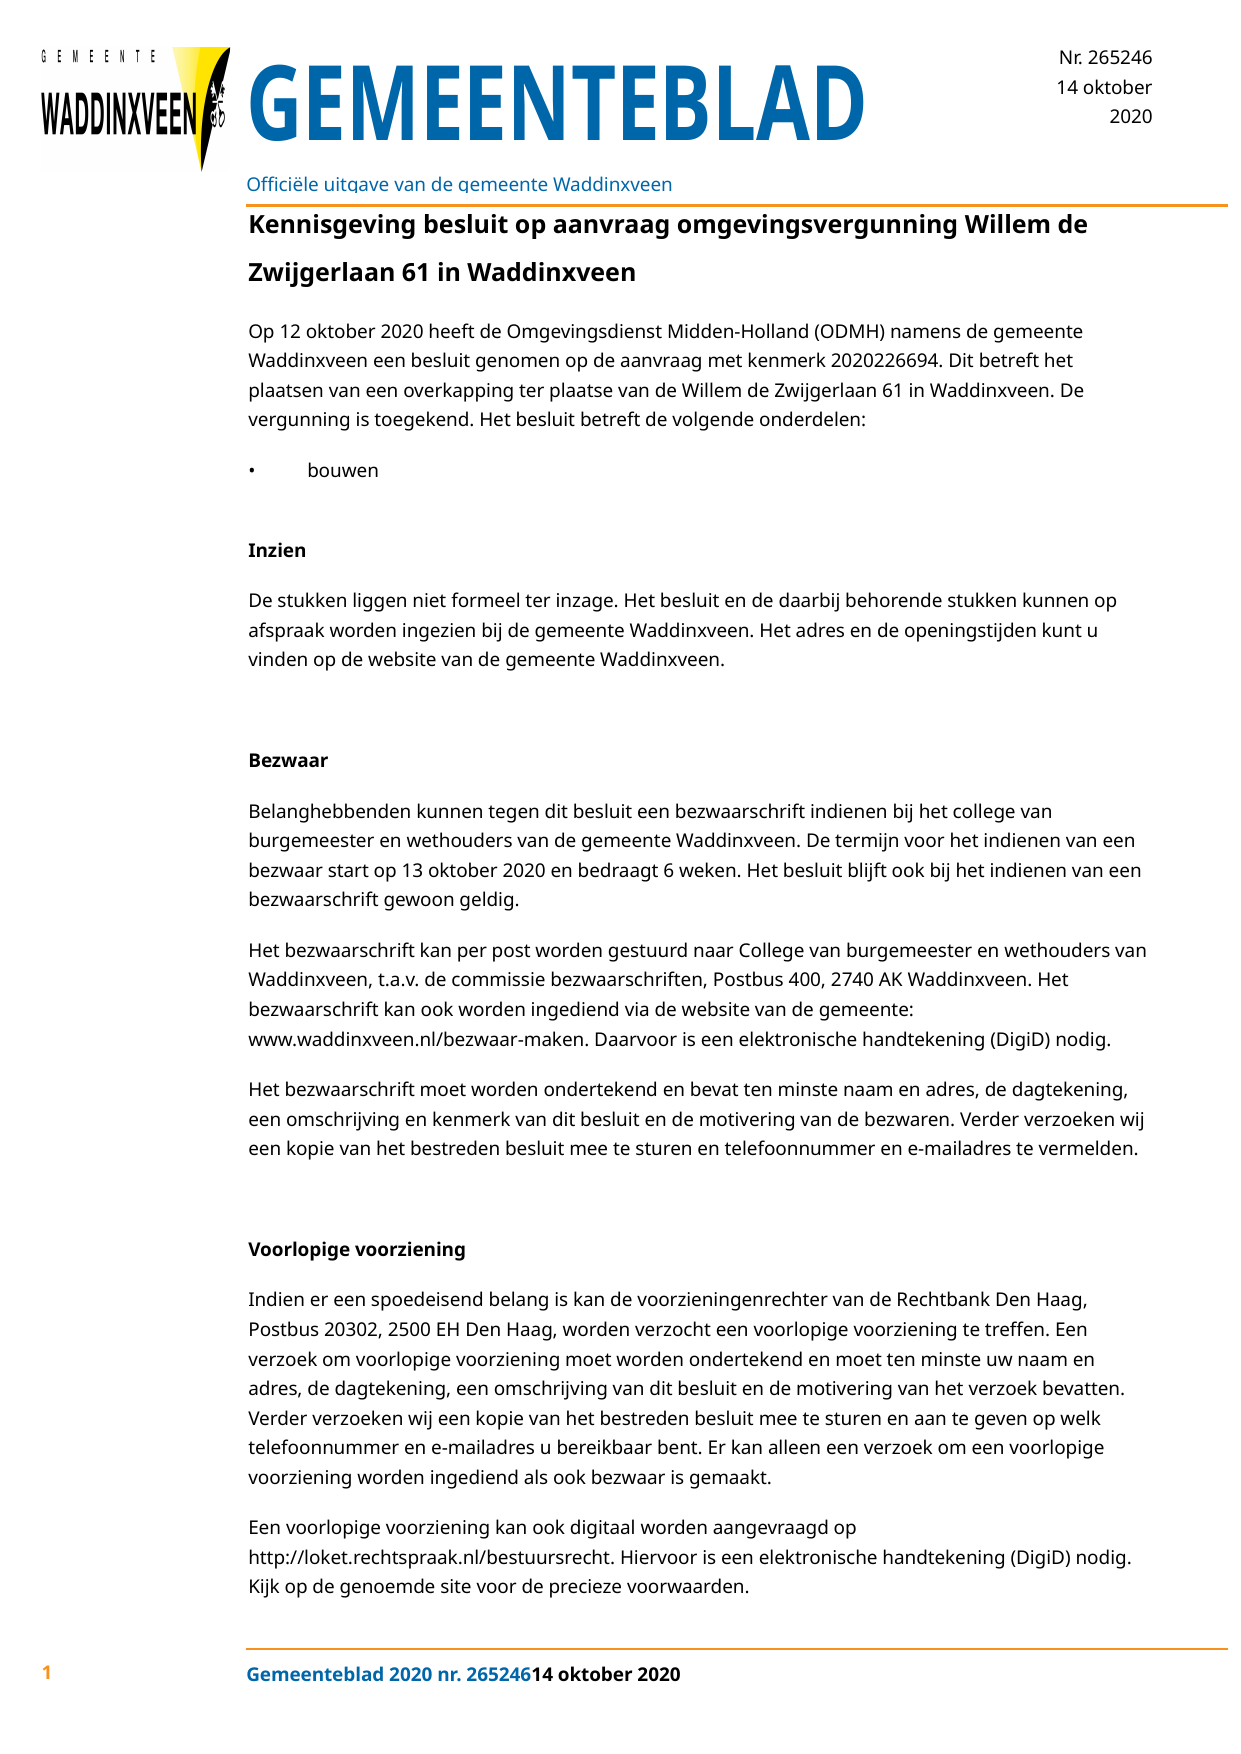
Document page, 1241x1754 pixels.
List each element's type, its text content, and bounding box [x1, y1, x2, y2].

text Het bezwaarschrift moet worden ondertekend en bevat ten minste naam en adres, de dagtekening, een omschrijving en kenmerk van dit besluit en de motivering van de bezwaren. Verder verzoeken wij een kopie van het bestreden besluit mee te sturen en telefoonnummer en e-mailadres te vermelden. [248, 1076, 1152, 1161]
list bouwen [248, 457, 1152, 483]
text Belanghebbenden kunnen tegen dit besluit een bezwaarschrift indienen bij het college van burgemeester en wethouders van de gemeente Waddinxveen. De termijn voor het indienen van een bezwaar start op 13 oktober 2020 en bedraagt 6 weken. Het besluit blijft ook bij het indienen van een bezwaarschrift gewoon geldig. [248, 798, 1152, 912]
text Inzien [248, 537, 1152, 563]
text De stukken liggen niet formeel ter inzage. Het besluit en de daarbij behorende stukken kunnen op afspraak worden ingezien bij de gemeente Waddinxveen. Het adres en de openingstijden kunt u vinden op de website van de gemeente Waddinxveen. [248, 587, 1152, 672]
text Voorlopige voorziening [248, 1236, 1152, 1262]
text Kennisgeving besluit op aanvraag omgevingsvergunning Willem de Zwijgerlaan 61 in Waddinxveen [248, 207, 1152, 288]
text Indien er een spoedeisend belang is kan de voorzieningenrechter van de Rechtbank Den Haag, Postbus 20302, 2500 EH Den Haag, worden verzocht een voorlopige voorziening te treffen. Een verzoek om voorlopige voorziening moet worden ondertekend en moet ten minste uw naam en adres, de dagtekening, een omschrijving van dit besluit en de motivering van het verzoek bevatten. Verder verzoeken wij een kopie van het bestreden besluit mee te sturen en aan te geven op welk telefoonnummer en e-mailadres u bereikbaar bent. Er kan alleen een verzoek om een voorlopige voorziening worden ingediend als ook bezwaar is gemaakt. [248, 1287, 1152, 1490]
text Op 12 oktober 2020 heeft de Omgevingsdienst Midden-Holland (ODMH) namens de gemeente Waddinxveen een besluit genomen op de aanvraag met kenmerk 2020226694. Dit betreft het plaatsen van een overkapping ter plaatse van de Willem de Zwijgerlaan 61 in Waddinxveen. De vergunning is toegekend. Het besluit betreft de volgende onderdelen: [248, 318, 1152, 432]
text Bezwaar [248, 747, 1152, 773]
picture [41, 47, 231, 172]
text Een voorlopige voorziening kan ook digitaal worden aangevraagd op http://loket.rechtspraak.nl/bestuursrecht. Hiervoor is een elektronische handtekening (DigiD) nodig. Kijk op de genoemde site voor de precieze voorwaarden. [248, 1514, 1152, 1599]
text Het bezwaarschrift kan per post worden gestuurd naar College van burgemeester en wethouders van Waddinxveen, t.a.v. de commissie bezwaarschriften, Postbus 400, 2740 AK Waddinxveen. Het bezwaarschrift kan ook worden ingediend via de website van de gemeente: www.waddinxveen.nl/bezwaar-maken. Daarvoor is een elektronische handtekening (DigiD) nodig. [248, 937, 1152, 1052]
